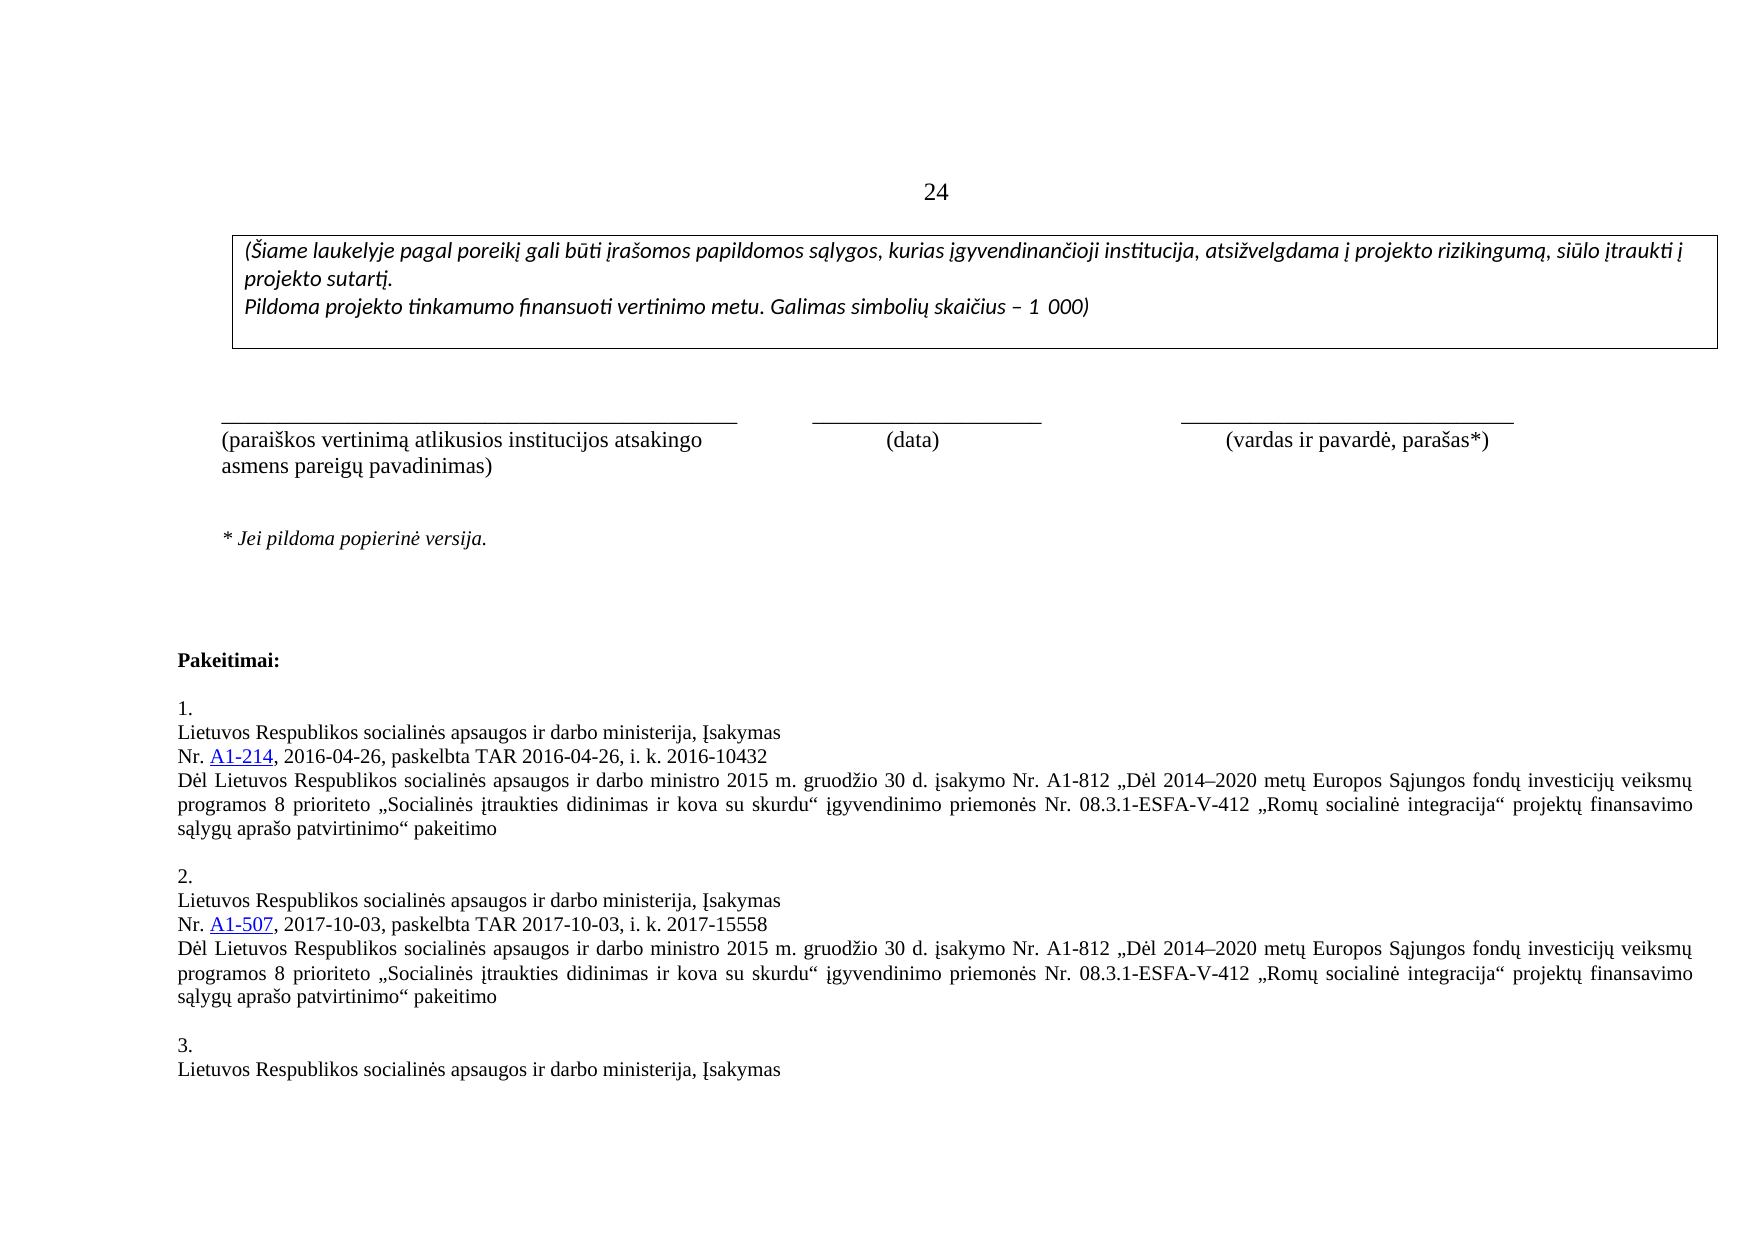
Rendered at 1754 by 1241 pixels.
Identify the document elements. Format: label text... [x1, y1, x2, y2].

text Dėl Lietuvos Respublikos socialinės apsaugos ir darbo ministro 2015 m. gruodžio 30 d. įsakymo Nr. A1-812 „Dėl 2014–2020 metų Europos Sąjungos fondų investicijų veiksmų programos 8 prioriteto „Socialinės įtraukties didinimas ir kova su skurdu“ įgyvendinimo priemonės Nr. 08.3.1-ESFA-V-412 „Romų socialinė integracija“ projektų finansavimo sąlygų aprašo patvirtinimo“ pakeitimo [177, 768, 1695, 840]
table_header (Šiame laukelyje pagal poreikį gali būti įrašomos papildomos sąlygos, kurias įgyvendinančioji institucija, atsižvelgdama į projekto rizikingumą, siūlo įtraukti į projekto sutartį. Pildoma projekto tinkamumo finansuoti vertinimo metu. Galimas simbolių skaičius – 1 000) [233, 236, 1717, 348]
text 3. [177, 1033, 1695, 1057]
text Dėl Lietuvos Respublikos socialinės apsaugos ir darbo ministro 2015 m. gruodžio 30 d. įsakymo Nr. A1-812 „Dėl 2014–2020 metų Europos Sąjungos fondų investicijų veiksmų programos 8 prioriteto „Socialinės įtraukties didinimas ir kova su skurdu“ įgyvendinimo priemonės Nr. 08.3.1-ESFA-V-412 „Romų socialinė integracija“ projektų finansavimo sąlygų aprašo patvirtinimo“ pakeitimo [177, 936, 1695, 1008]
text (paraiškos vertinimą atlikusios institucijos atsakingo (data) (vardas ir pavardė, parašas*) [221, 426, 1695, 453]
text 1. [177, 696, 1695, 720]
text asmens pareigų pavadinimas) [221, 453, 1695, 479]
text * Jei pildoma popierinė versija. [222, 526, 1695, 550]
text Lietuvos Respublikos socialinės apsaugos ir darbo ministerija, Įsakymas [177, 720, 1695, 744]
text Lietuvos Respublikos socialinės apsaugos ir darbo ministerija, Įsakymas [177, 1057, 1695, 1081]
text Nr. A1-214, 2016-04-26, paskelbta TAR 2016-04-26, i. k. 2016-10432 [177, 744, 1695, 768]
text 2. [177, 864, 1695, 888]
text _____________________________________________ ____________________ _____________________________ [221, 400, 1695, 426]
text Pakeitimai: [177, 648, 1695, 672]
text Nr. A1-507, 2017-10-03, paskelbta TAR 2017-10-03, i. k. 2017-15558 [177, 912, 1695, 936]
text Lietuvos Respublikos socialinės apsaugos ir darbo ministerija, Įsakymas [177, 888, 1695, 912]
